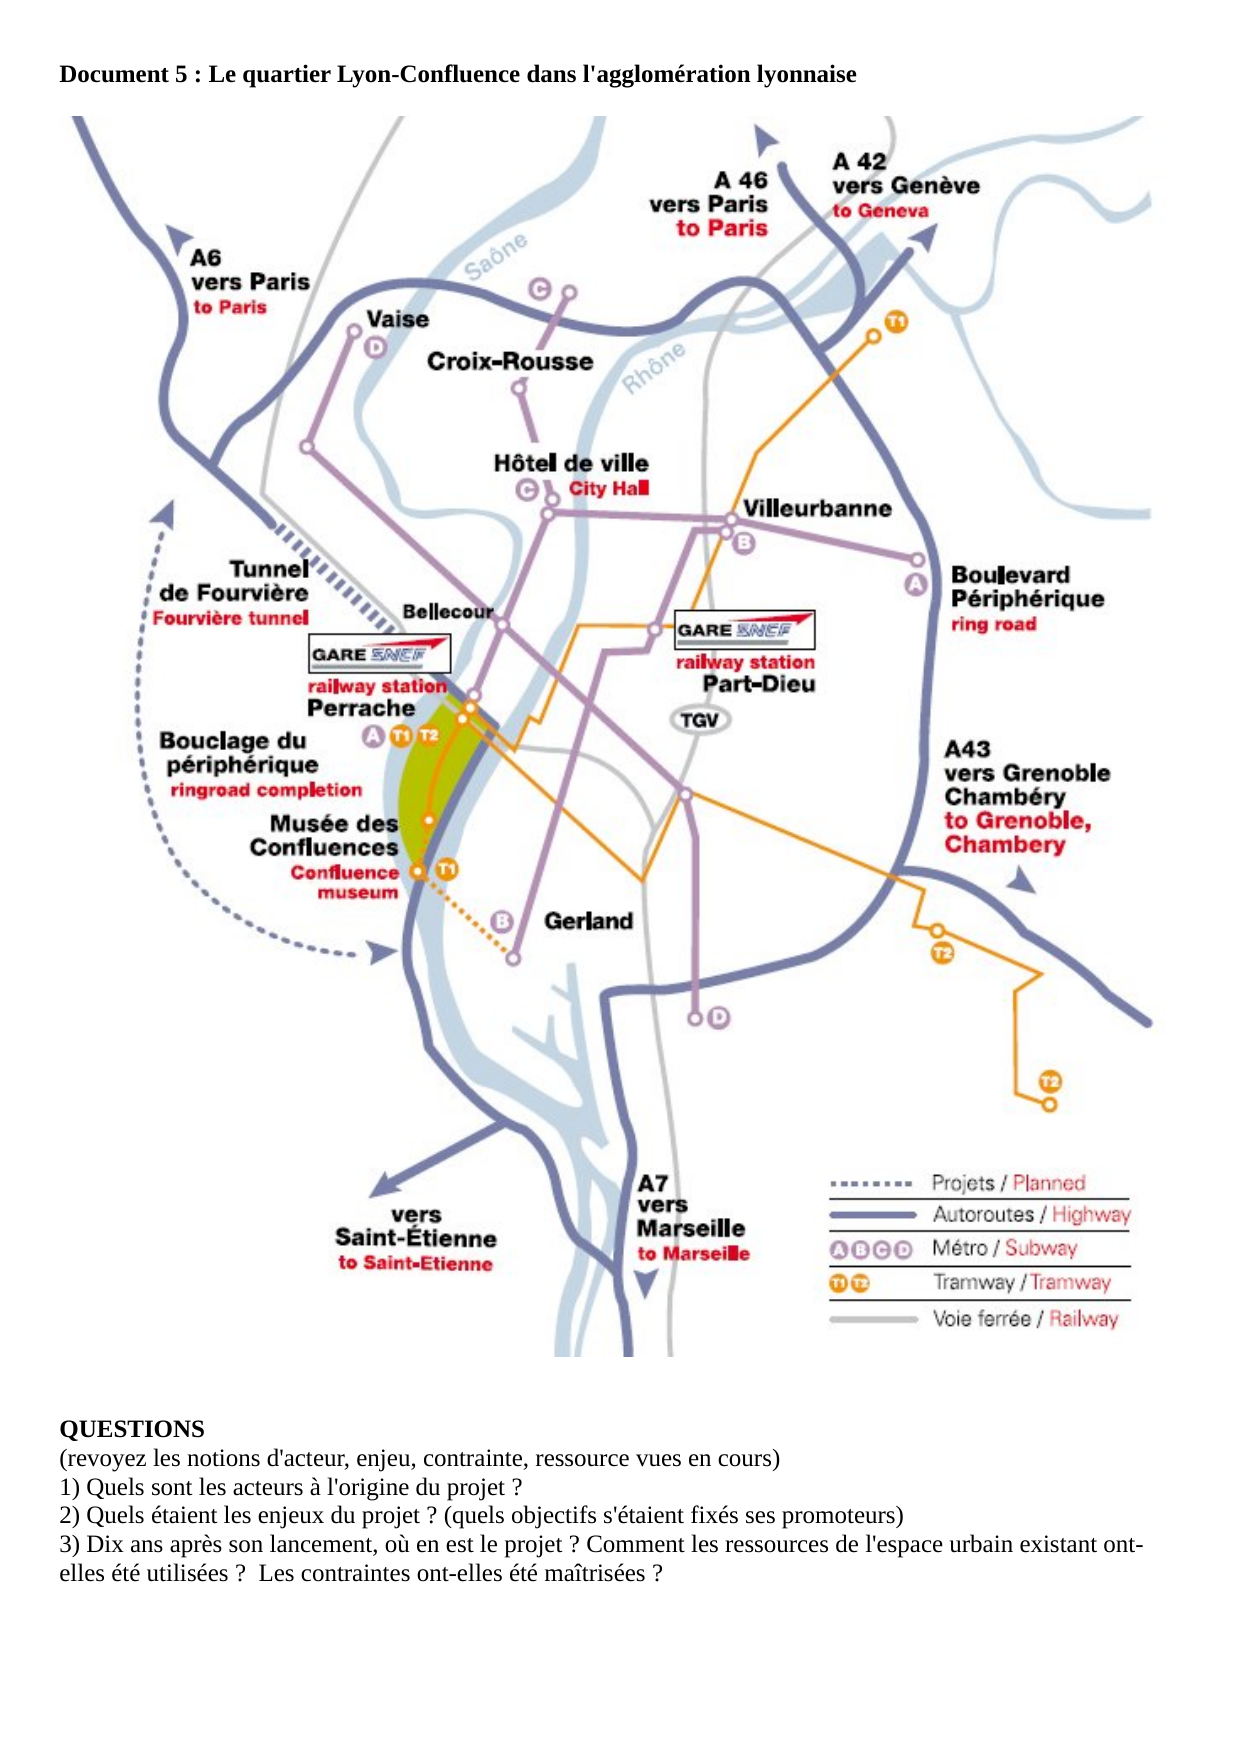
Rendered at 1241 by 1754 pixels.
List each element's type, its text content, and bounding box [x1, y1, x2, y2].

text 1) Quels sont les acteurs à l'origine du projet ? [59, 1472, 1181, 1500]
text 3) Dix ans après son lancement, où en est le projet ? Comment les ressources de l'espace urbain existant ont-elles été utilisées ? Les contraintes ont-elles été maîtrisées ? [59, 1529, 1181, 1587]
text (revoyez les notions d'acteur, enjeu, contrainte, ressource vues en cours) [59, 1443, 1181, 1472]
text 2) Quels étaient les enjeux du projet ? (quels objectifs s'étaient fixés ses promoteurs) [59, 1500, 1181, 1529]
text QUESTIONS [59, 1414, 1181, 1443]
picture [59, 116, 1182, 1357]
text Document 5 : Le quartier Lyon-Confluence dans l'agglomération lyonnaise [59, 59, 1181, 88]
